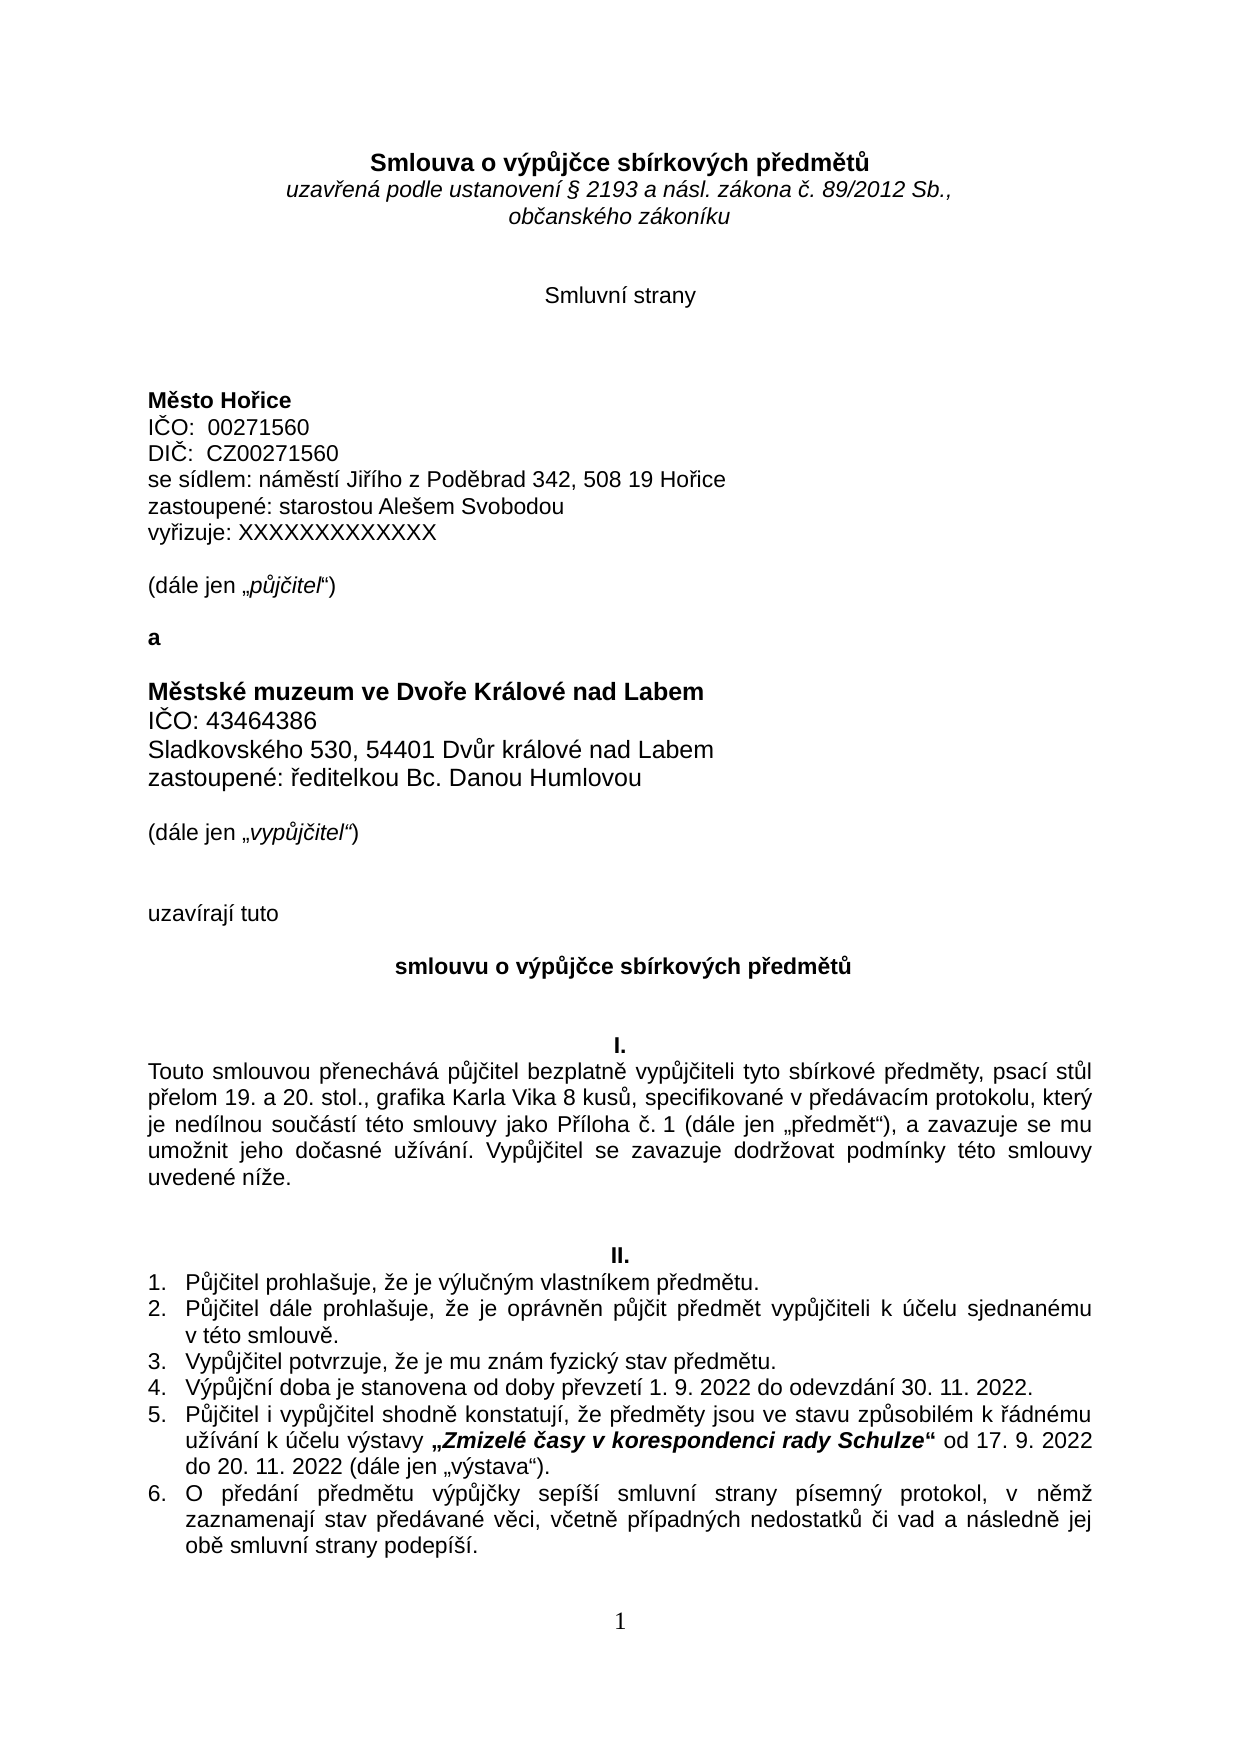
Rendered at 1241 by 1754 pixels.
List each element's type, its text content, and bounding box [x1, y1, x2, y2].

text uzavírají tuto [148, 900, 1093, 926]
text (dále jen „vypůjčitel“) [148, 818, 1093, 845]
text zastoupené: ředitelkou Bc. Danou Humlovou [148, 763, 1093, 792]
list O předání předmětu výpůjčky sepíší smluvní strany písemný protokol, v němž zaznamenají stav předávané věci, včetně případných nedostatků či vad a následně jej obě smluvní strany podepíší. [148, 1480, 1093, 1559]
text se sídlem: náměstí Jiřího z Poděbrad 342, 508 19 Hořice [148, 466, 1093, 493]
text Smlouva o výpůjčce sbírkových předmětů [148, 148, 1093, 176]
list Půjčitel dále prohlašuje, že je oprávněn půjčit předmět vypůjčiteli k účelu sjednanému v této smlouvě. [148, 1295, 1093, 1348]
text II. [148, 1242, 1093, 1269]
text Smluvní strany [148, 282, 1093, 308]
text a [148, 624, 1093, 651]
text (dále jen „půjčitel“) [148, 572, 1093, 598]
text vyřizuje: XXXXXXXXXXXXX [148, 519, 1093, 545]
text zastoupené: starostou Alešem Svobodou [148, 493, 1093, 519]
text Touto smlouvou přenechává půjčitel bezplatně vypůjčiteli tyto sbírkové předměty, psací stůl přelom 19. a 20. stol., grafika Karla Vika 8 kusů, specifikované v předávacím protokolu, který je nedílnou součástí této smlouvy jako Příloha č. 1 (dále jen „předmět“), a zavazuje se mu umožnit jeho dočasné užívání. Vypůjčitel se zavazuje dodržovat podmínky této smlouvy uvedené níže. [148, 1058, 1093, 1190]
text občanského zákoníku [148, 203, 1093, 229]
text IČO: 00271560 [148, 413, 1093, 440]
text IČO: 43464386 [148, 706, 1093, 734]
text Městské muzeum ve Dvoře Králové nad Labem [148, 677, 1093, 706]
list Půjčitel prohlašuje, že je výlučným vlastníkem předmětu. [148, 1269, 1093, 1295]
text smlouvu o výpůjčce sbírkových předmětů [148, 926, 1093, 979]
list Půjčitel i vypůjčitel shodně konstatují, že předměty jsou ve stavu způsobilém k řádnému užívání k účelu výstavy „Zmizelé časy v korespondenci rady Schulze“ od 17. 9. 2022 do 20. 11. 2022 (dále jen „výstava“). [148, 1401, 1093, 1480]
text Město Hořice [148, 387, 1093, 413]
text I. [148, 1032, 1093, 1058]
list Vypůjčitel potvrzuje, že je mu znám fyzický stav předmětu. [148, 1348, 1093, 1374]
list Výpůjční doba je stanovena od doby převzetí 1. 9. 2022 do odevzdání 30. 11. 2022. [148, 1374, 1093, 1401]
text uzavřená podle ustanovení § 2193 a násl. zákona č. 89/2012 Sb., [148, 176, 1093, 203]
text DIČ: CZ00271560 [148, 440, 1093, 466]
text Sladkovského 530, 54401 Dvůr králové nad Labem [148, 734, 1093, 763]
